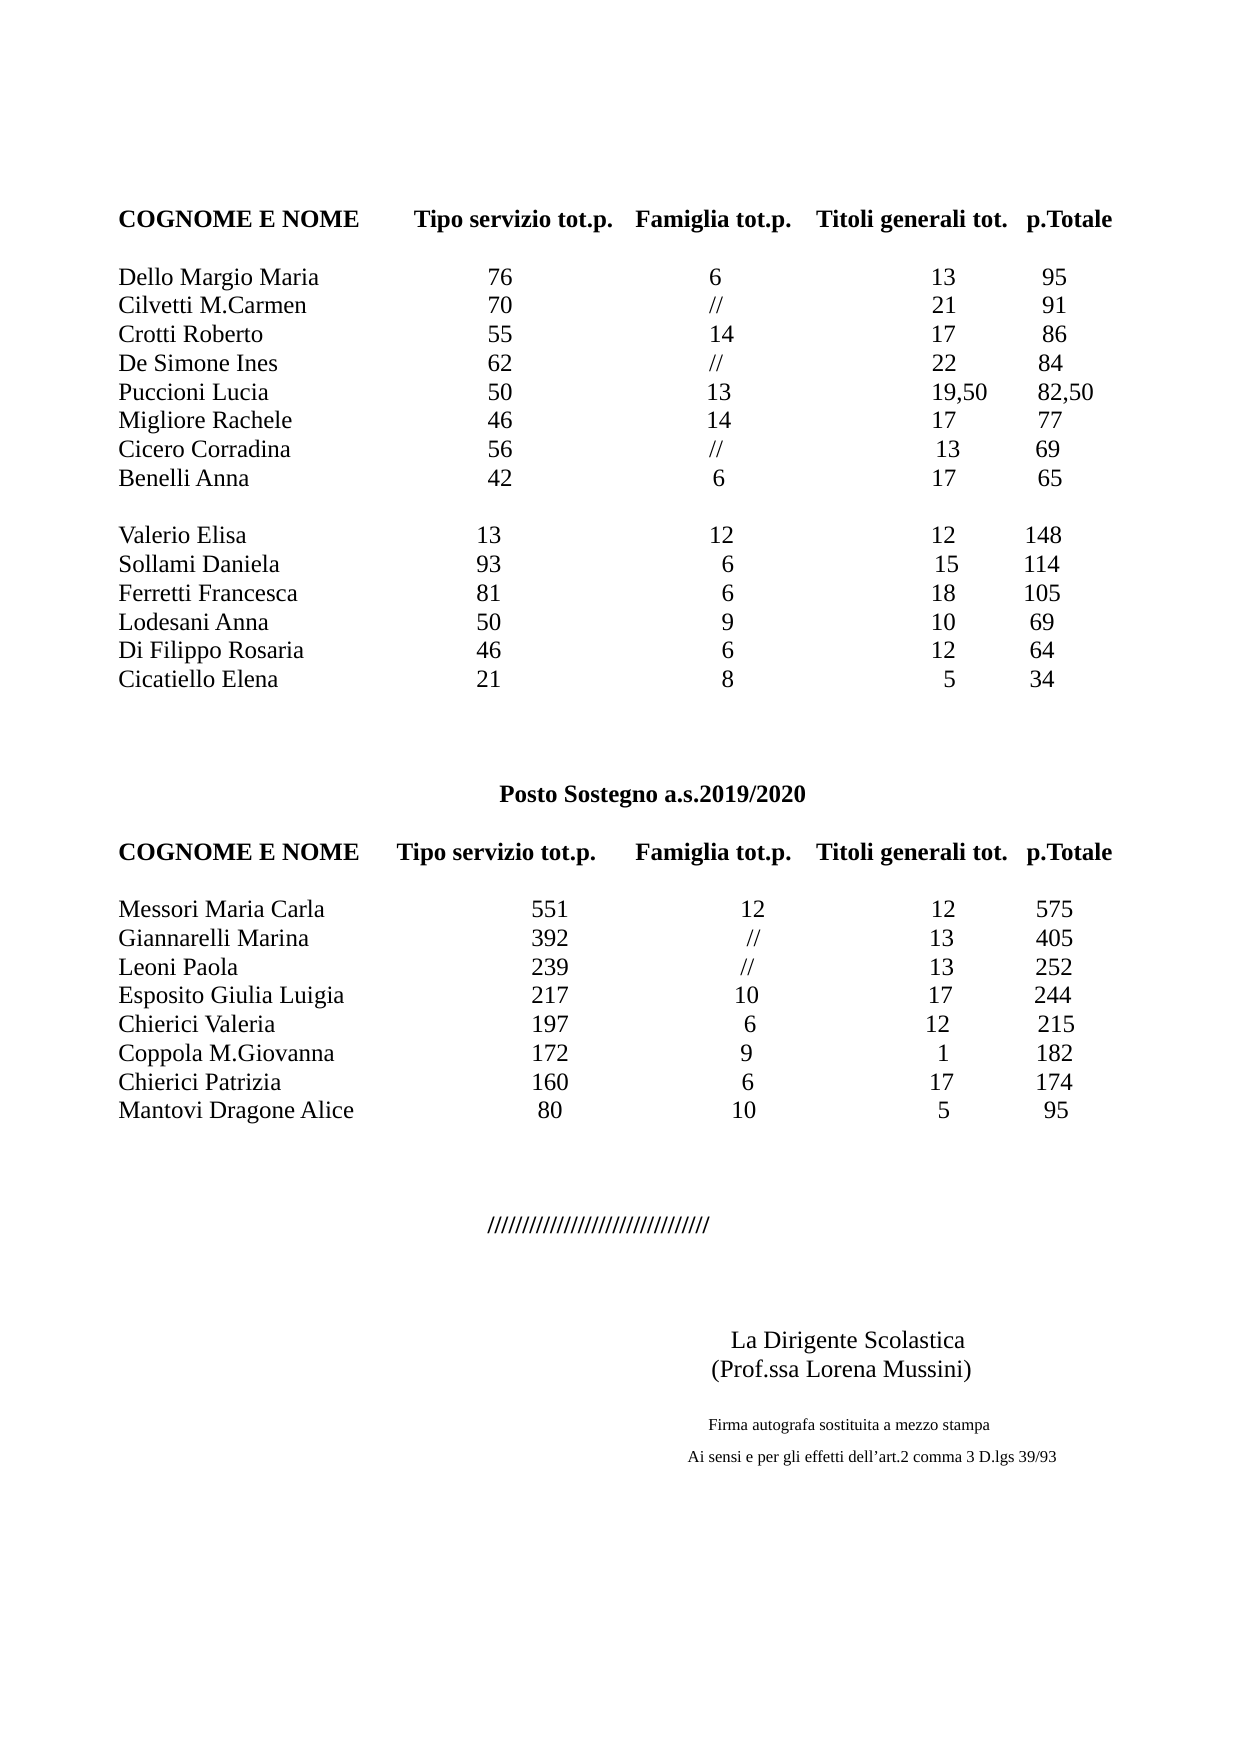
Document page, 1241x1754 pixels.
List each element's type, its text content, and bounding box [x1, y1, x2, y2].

text Messori Maria Carla 551 12 12 575 [118, 894, 1122, 923]
text Crotti Roberto 55 14 17 86 [118, 319, 1122, 348]
text Puccioni Lucia 50 13 19,50 82,50 [118, 377, 1122, 406]
text COGNOME E NOME Tipo servizio tot.p. Famiglia tot.p. Titoli generali tot. p.Totale [118, 204, 1187, 233]
text Lodesani Anna 50 9 10 69 [118, 607, 1122, 636]
subtitle Posto Sostegno a.s.2019/2020 [118, 779, 1187, 808]
text Firma autografa sostituita a mezzo stampa [634, 1415, 1122, 1434]
text Ferretti Francesca 81 6 18 105 [118, 578, 1122, 607]
text La Dirigente Scolastica [118, 1326, 1187, 1354]
text Ai sensi e per gli effetti dell’art.2 comma 3 D.lgs 39/93 [634, 1446, 1122, 1466]
text Cicero Corradina 56 // 13 69 [118, 434, 1122, 463]
text Benelli Anna 42 6 17 65 [118, 463, 1122, 492]
text Cilvetti M.Carmen 70 // 21 91 [118, 291, 1122, 319]
text Migliore Rachele 46 14 17 77 [118, 406, 1122, 434]
text Valerio Elisa 13 12 12 148 [118, 521, 1122, 549]
text Esposito Giulia Luigia 217 10 17 244 [118, 981, 1122, 1009]
text COGNOME E NOME Tipo servizio tot.p. Famiglia tot.p. Titoli generali tot. p.Totale [118, 837, 1187, 866]
text Mantovi Dragone Alice 80 10 5 95 [118, 1096, 1122, 1124]
text Sollami Daniela 93 6 15 114 [118, 549, 1122, 578]
text Chierici Valeria 197 6 12 215 [118, 1009, 1122, 1038]
text Di Filippo Rosaria 46 6 12 64 [118, 636, 1122, 664]
text Coppola M.Giovanna 172 9 1 182 [118, 1038, 1122, 1067]
text //////////////////////////////// [118, 1211, 1187, 1239]
text De Simone Ines 62 // 22 84 [118, 348, 1122, 377]
text Cicatiello Elena 21 8 5 34 [118, 664, 1122, 693]
text (Prof.ssa Lorena Mussini) [118, 1354, 1187, 1383]
text Leoni Paola 239 // 13 252 [118, 952, 1122, 981]
text Chierici Patrizia 160 6 17 174 [118, 1067, 1122, 1096]
text Giannarelli Marina 392 // 13 405 [118, 923, 1122, 952]
text Dello Margio Maria 76 6 13 95 [118, 262, 1122, 291]
